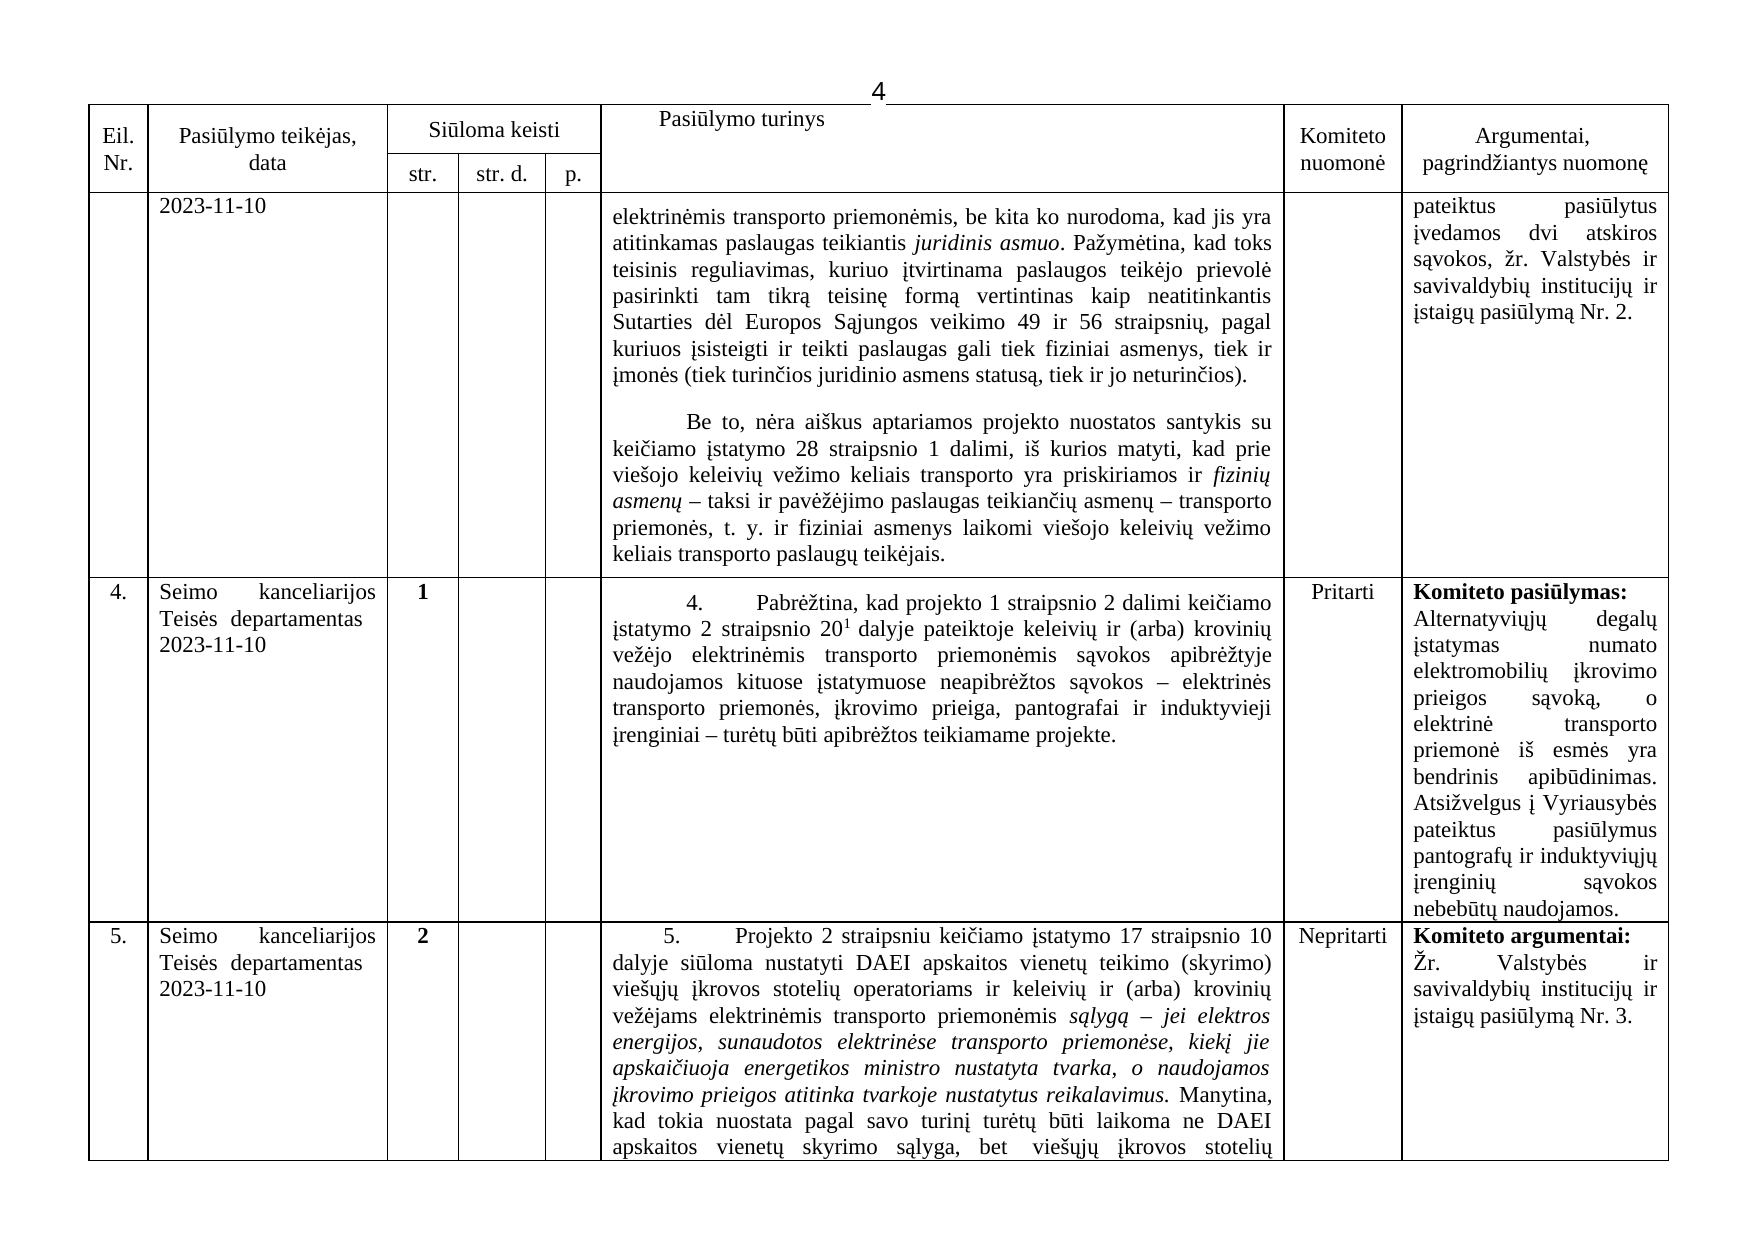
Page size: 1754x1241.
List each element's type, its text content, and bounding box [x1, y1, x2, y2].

table_cell str. d. [459, 154, 545, 192]
table_header Argumentai, pagrindžiantys nuomonę [1403, 105, 1668, 192]
table_cell elektrinėmis transporto priemonėmis, be kita ko nurodoma, kad jis yra atitinkamas paslaugas teikiantis juridinis asmuo. Pažymėtina, kad toks teisinis reguliavimas, kuriuo įtvirtinama paslaugos teikėjo prievolė pasirinkti tam tikrą teisinę formą vertintinas kaip neatitinkantis Sutarties dėl Europos Sąjungos veikimo 49 ir 56 straipsnių, pagal kuriuos įsisteigti ir teikti paslaugas gali tiek fiziniai asmenys, tiek ir įmonės (tiek turinčios juridinio asmens statusą, tiek ir jo neturinčios). Be to, nėra aiškus aptariamos projekto nuostatos santykis su keičiamo įstatymo 28 straipsnio 1 dalimi, iš kurios matyti, kad prie viešojo keleivių vežimo keliais transporto yra priskiriamos ir fizinių asmenų – taksi ir pavėžėjimo paslaugas teikiančių asmenų – transporto priemonės, t. y. ir fiziniai asmenys laikomi viešojo keleivių vežimo keliais transporto paslaugų teikėjais. [602, 193, 1283, 577]
table_cell 2023-11-10 [149, 193, 387, 577]
table_cell Seimo kanceliarijos Teisės departamentas 2023-11-10 [149, 578, 387, 921]
table_header Pasiūlymo turinys [602, 105, 1283, 192]
table_cell [1285, 193, 1401, 577]
table_cell 2 [388, 923, 458, 1160]
table_cell 4. [90, 578, 147, 921]
table_cell p. [546, 154, 600, 192]
table_header Pasiūlymo teikėjas, data [149, 105, 387, 192]
table_cell 5. Projekto 2 straipsniu keičiamo įstatymo 17 straipsnio 10 dalyje siūloma nustatyti DAEI apskaitos vienetų teikimo (skyrimo) viešųjų įkrovos stotelių operatoriams ir keleivių ir (arba) krovinių vežėjams elektrinėmis transporto priemonėmis sąlygą – jei elektros energijos, sunaudotos elektrinėse transporto priemonėse, kiekį jie apskaičiuoja energetikos ministro nustatyta tvarka, o naudojamos įkrovimo prieigos atitinka tvarkoje nustatytus reikalavimus. Manytina, kad tokia nuostata pagal savo turinį turėtų būti laikoma ne DAEI apskaitos vienetų skyrimo sąlyga, bet viešųjų įkrovos stotelių [602, 923, 1283, 1160]
table_cell [90, 193, 147, 577]
table_cell 5. [90, 923, 147, 1160]
table_header Eil. Nr. [90, 105, 147, 192]
table_cell pateiktus pasiūlytus įvedamos dvi atskiros sąvokos, žr. Valstybės ir savivaldybių institucijų ir įstaigų pasiūlymą Nr. 2. [1403, 193, 1668, 577]
table_header Siūloma keisti [388, 105, 600, 153]
table_cell str. [388, 154, 458, 192]
table_cell [546, 923, 600, 1160]
table_cell [459, 578, 545, 921]
table_cell Komiteto pasiūlymas: Alternatyviųjų degalų įstatymas numato elektromobilių įkrovimo prieigos sąvoką, o elektrinė transporto priemonė iš esmės yra bendrinis apibūdinimas. Atsižvelgus į Vyriausybės pateiktus pasiūlymus pantografų ir induktyviųjų įrenginių sąvokos nebebūtų naudojamos. [1403, 578, 1668, 921]
table_cell 4. Pabrėžtina, kad projekto 1 straipsnio 2 dalimi keičiamo įstatymo 2 straipsnio 201 dalyje pateiktoje keleivių ir (arba) krovinių vežėjo elektrinėmis transporto priemonėmis sąvokos apibrėžtyje naudojamos kituose įstatymuose neapibrėžtos sąvokos – elektrinės transporto priemonės, įkrovimo prieiga, pantografai ir induktyvieji įrenginiai – turėtų būti apibrėžtos teikiamame projekte. [602, 578, 1283, 921]
table_cell [546, 578, 600, 921]
table_header Komiteto nuomonė [1285, 105, 1401, 192]
table_cell [388, 193, 458, 577]
table_cell [546, 193, 600, 577]
table_cell Nepritarti [1285, 923, 1401, 1160]
table_cell [459, 193, 545, 577]
table_cell [459, 923, 545, 1160]
table_cell Seimo kanceliarijos Teisės departamentas 2023-11-10 [149, 923, 387, 1160]
table_cell Pritarti [1285, 578, 1401, 921]
table_cell Komiteto argumentai: Žr. Valstybės ir savivaldybių institucijų ir įstaigų pasiūlymą Nr. 3. [1403, 923, 1668, 1160]
table_cell 1 [388, 578, 458, 921]
